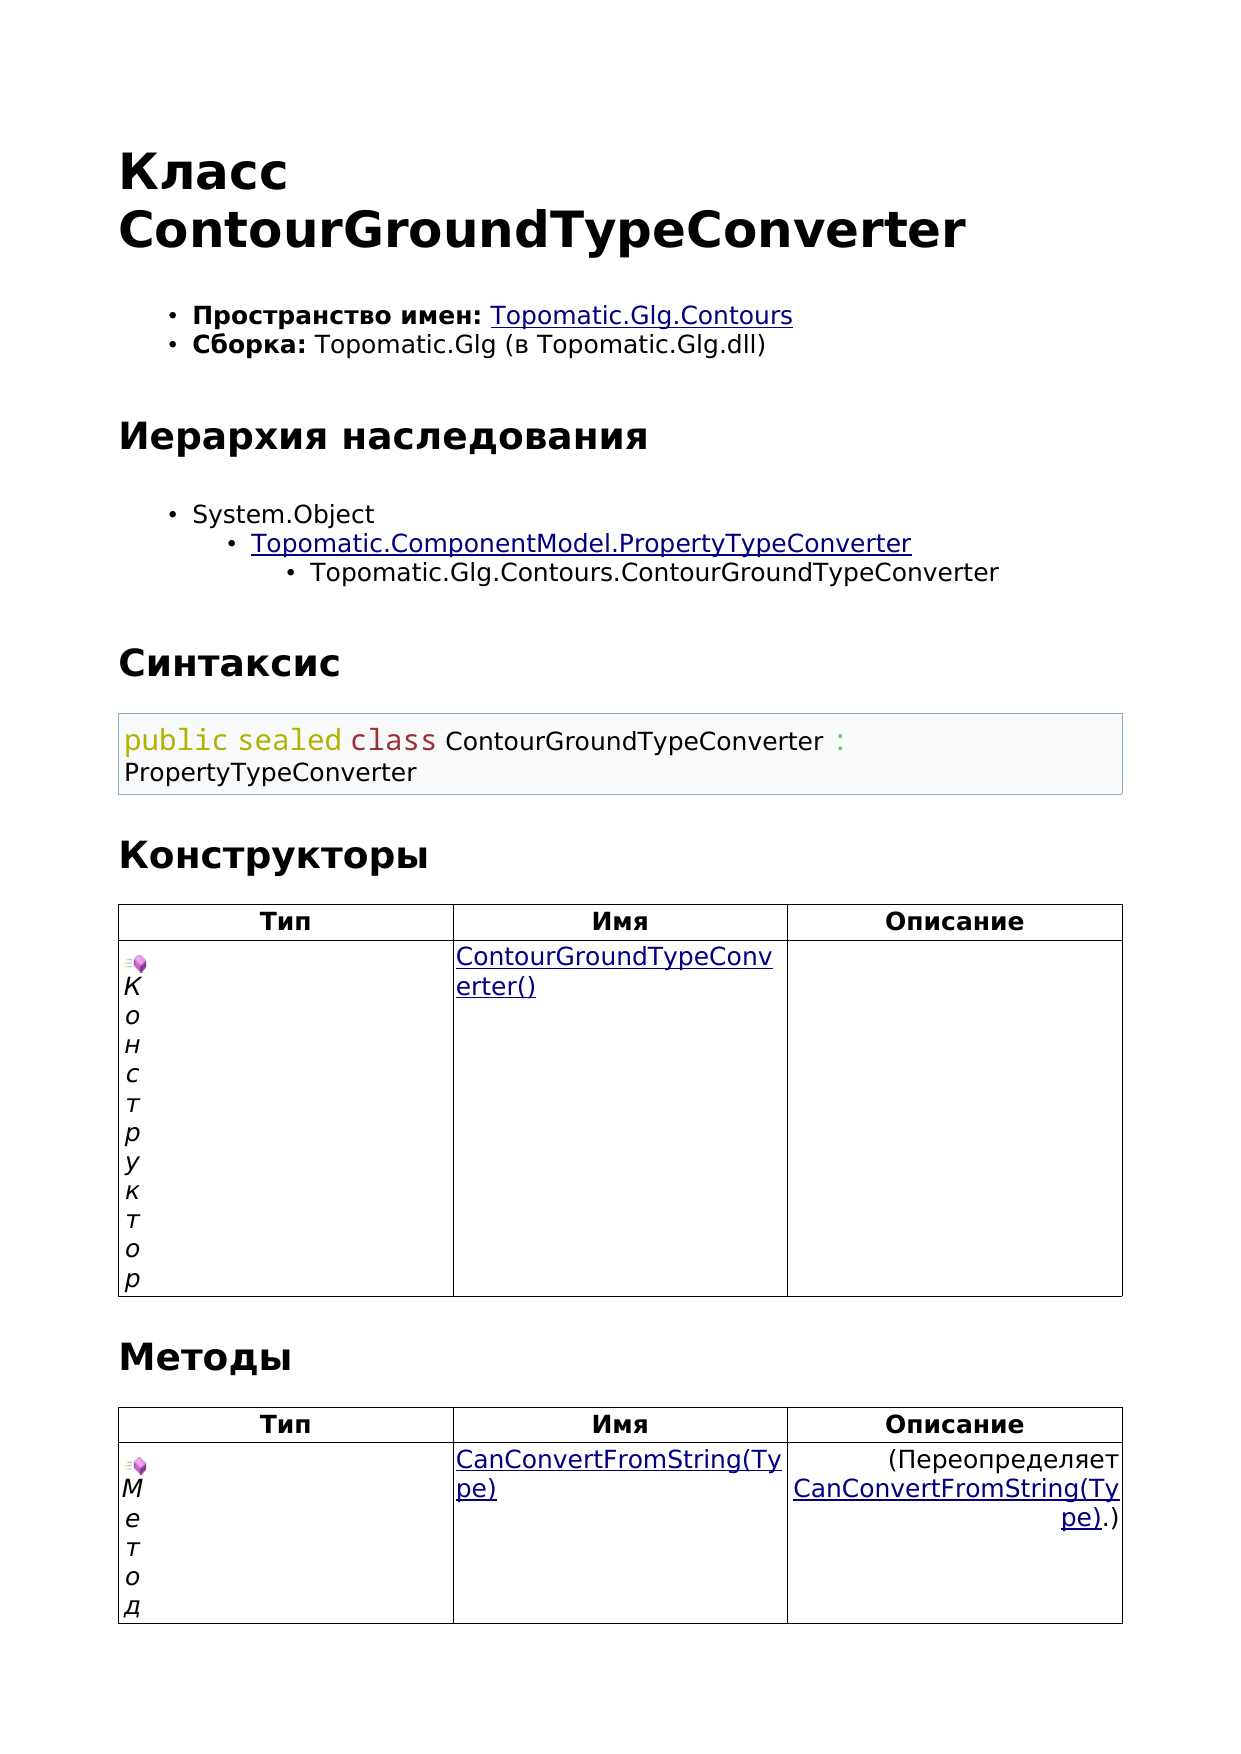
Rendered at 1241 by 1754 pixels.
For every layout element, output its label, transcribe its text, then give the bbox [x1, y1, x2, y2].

table_header Описание [788, 1408, 1122, 1442]
table_header Имя [454, 1408, 787, 1442]
table_header Имя [454, 905, 787, 939]
table_cell CanConvertFromString(Type) [454, 1443, 787, 1623]
list Topomatic.Glg.Contours.ContourGroundTypeConverter [295, 558, 1122, 587]
table_cell ContourGroundTypeConverter() [454, 941, 787, 1296]
list Topomatic.ComponentModel.PropertyTypeConverter [236, 529, 1122, 558]
subtitle Иерархия наследования [118, 414, 1122, 458]
table_header Описание [788, 905, 1122, 939]
list Пространство имен: Topomatic.Glg.Contours [177, 302, 1122, 331]
table_header Тип [119, 905, 453, 939]
subtitle Методы [118, 1336, 1122, 1379]
table_header Тип [119, 1408, 453, 1442]
subtitle Класс ContourGroundTypeConverter [118, 143, 1122, 259]
subtitle Синтаксис [118, 642, 1122, 686]
list Сборка: Topomatic.Glg (в Topomatic.Glg.dll) [177, 331, 1122, 360]
picture [121, 955, 147, 973]
table_cell [119, 941, 453, 1296]
table_cell [788, 941, 1122, 1296]
list System.Object [177, 500, 1122, 529]
picture [121, 1457, 147, 1475]
table_header public sealed class ContourGroundTypeConverter : PropertyTypeConverter [119, 714, 1122, 793]
subtitle Конструкторы [118, 833, 1122, 877]
table_cell [119, 1443, 453, 1623]
table_cell (Переопределяет CanConvertFromString(Type).) [788, 1443, 1122, 1623]
